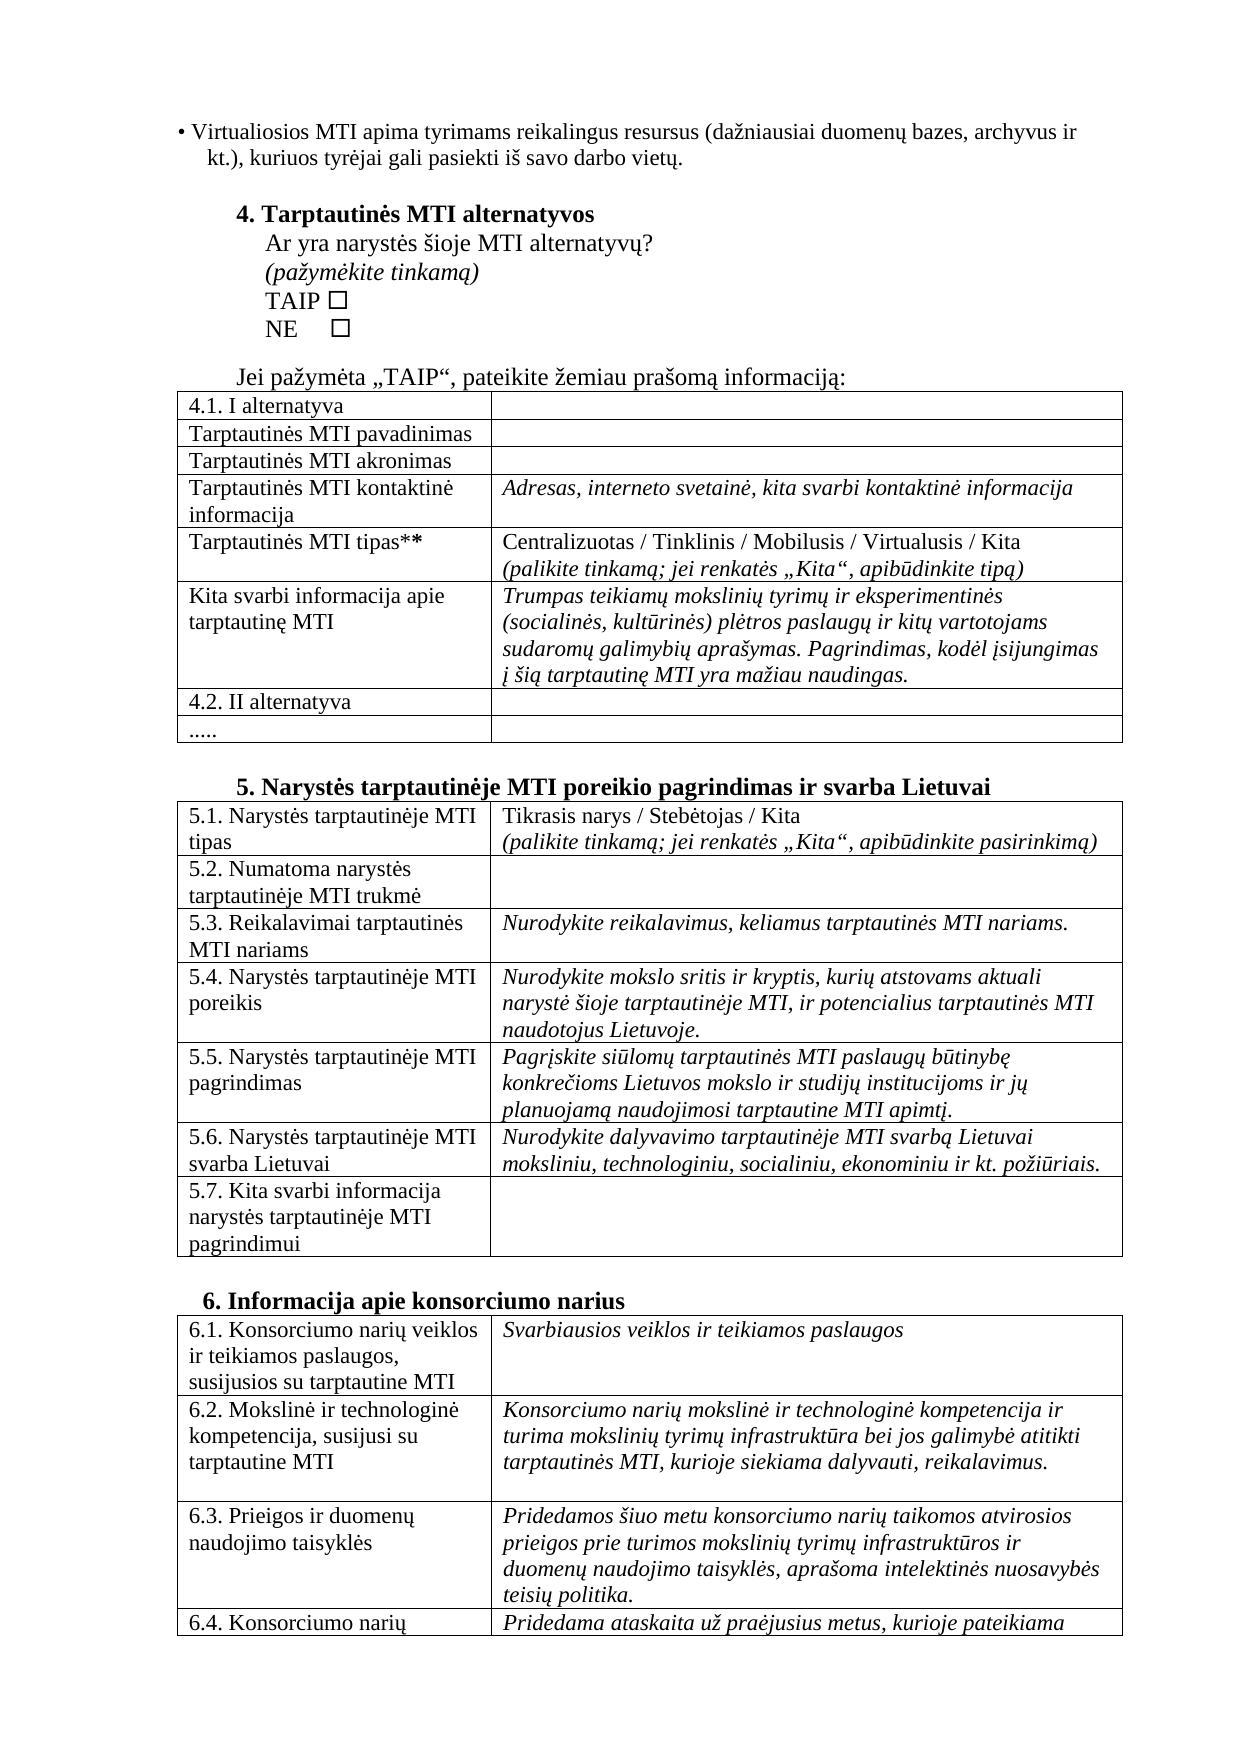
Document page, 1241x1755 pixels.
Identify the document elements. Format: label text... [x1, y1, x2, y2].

table_cell Tarptautinės MTI akronimas [178, 447, 491, 473]
text (pažymėkite tinkamą) [240, 257, 1122, 286]
table_cell Adresas, interneto svetainė, kita svarbi kontaktinė informacija [492, 475, 1122, 527]
table_cell 5.6. Narystės tarptautinėje MTI svarba Lietuvai [178, 1123, 490, 1176]
table_cell Pridedamos šiuo metu konsorciumo narių taikomos atvirosios prieigos prie turimos mokslinių tyrimų infrastruktūros ir duomenų naudojimo taisyklės, aprašoma intelektinės nuosavybės teisių politika. [492, 1502, 1122, 1608]
text TAIP [] [240, 286, 1122, 314]
table_cell 5.4. Narystės tarptautinėje MTI poreikis [178, 963, 490, 1042]
table_cell Nurodykite reikalavimus, keliamus tarptautinės MTI nariams. [491, 909, 1122, 962]
table_cell 6.3. Prieigos ir duomenų naudojimo taisyklės [178, 1502, 491, 1608]
table_cell [492, 420, 1122, 446]
text Jei pažymėta „TAIP“, pateikite žemiau prašomą informaciją: [177, 362, 1122, 391]
text 4. Tarptautinės MTI alternatyvos [177, 199, 1122, 228]
table_cell Centralizuotas / Tinklinis / Mobilusis / Virtualusis / Kita (palikite tinkamą; jei renkatės „Kita“, apibūdinkite tipą) [492, 528, 1122, 581]
table_cell ..... [178, 716, 491, 742]
text Ar yra narystės šioje MTI alternatyvų? [240, 228, 1122, 257]
table_cell Kita svarbi informacija apie tarptautinę MTI [178, 582, 491, 687]
table_cell 6.2. Mokslinė ir technologinė kompetencija, susijusi su tarptautine MTI [178, 1396, 491, 1501]
table_cell 6.4. Konsorciumo narių [178, 1609, 491, 1635]
table_cell Tarptautinės MTI pavadinimas [178, 420, 491, 446]
table_cell [491, 1177, 1122, 1256]
table_cell 5.2. Numatoma narystės tarptautinėje MTI trukmė [178, 856, 490, 908]
text • Virtualiosios MTI apima tyrimams reikalingus resursus (dažniausiai duomenų bazes, archyvus ir kt.), kuriuos tyrėjai gali pasiekti iš savo darbo vietų. [177, 118, 1078, 171]
table_cell Trumpas teikiamų mokslinių tyrimų ir eksperimentinės (socialinės, kultūrinės) plėtros paslaugų ir kitų vartotojams sudaromų galimybių aprašymas. Pagrindimas, kodėl įsijungimas į šią tarptautinę MTI yra mažiau naudingas. [492, 582, 1122, 687]
table_cell Konsorciumo narių mokslinė ir technologinė kompetencija ir turima mokslinių tyrimų infrastruktūra bei jos galimybė atitikti tarptautinės MTI, kurioje siekiama dalyvauti, reikalavimus. [492, 1396, 1122, 1501]
table_cell 5.7. Kita svarbi informacija narystės tarptautinėje MTI pagrindimui [178, 1177, 490, 1256]
table_cell Tarptautinės MTI kontaktinė informacija [178, 475, 491, 527]
table_header 4.1. I alternatyva [178, 392, 491, 419]
table_header Tikrasis narys / Stebėtojas / Kita (palikite tinkamą; jei renkatės „Kita“, apibūdinkite pasirinkimą) [491, 802, 1122, 854]
table_header [492, 392, 1122, 419]
table_header 6.1. Konsorciumo narių veiklos ir teikiamos paslaugos, susijusios su tarptautine MTI [178, 1316, 491, 1395]
table_cell 4.2. II alternatyva [178, 689, 491, 715]
table_cell Nurodykite dalyvavimo tarptautinėje MTI svarbą Lietuvai moksliniu, technologiniu, socialiniu, ekonominiu ir kt. požiūriais. [491, 1123, 1122, 1176]
table_cell [492, 447, 1122, 473]
text 5. Narystės tarptautinėje MTI poreikio pagrindimas ir svarba Lietuvai [177, 772, 1122, 801]
table_cell 5.5. Narystės tarptautinėje MTI pagrindimas [178, 1043, 490, 1122]
table_cell Nurodykite mokslo sritis ir kryptis, kurių atstovams aktuali narystė šioje tarptautinėje MTI, ir potencialius tarptautinės MTI naudotojus Lietuvoje. [491, 963, 1122, 1042]
table_cell [492, 689, 1122, 715]
table_cell [492, 716, 1122, 742]
table_cell Pridedama ataskaita už praėjusius metus, kurioje pateikiama [492, 1609, 1122, 1635]
table_cell Pagrįskite siūlomų tarptautinės MTI paslaugų būtinybę konkrečioms Lietuvos mokslo ir studijų institucijoms ir jų planuojamą naudojimosi tarptautine MTI apimtį. [491, 1043, 1122, 1122]
text NE [] [240, 314, 1122, 343]
table_cell [491, 856, 1122, 908]
table_cell Tarptautinės MTI tipas** [178, 528, 491, 581]
table_header Svarbiausios veiklos ir teikiamos paslaugos [492, 1316, 1122, 1395]
table_cell 5.3. Reikalavimai tarptautinės MTI nariams [178, 909, 490, 962]
table_header 5.1. Narystės tarptautinėje MTI tipas [178, 802, 490, 854]
text 6. Informacija apie konsorciumo narius [202, 1286, 1122, 1314]
